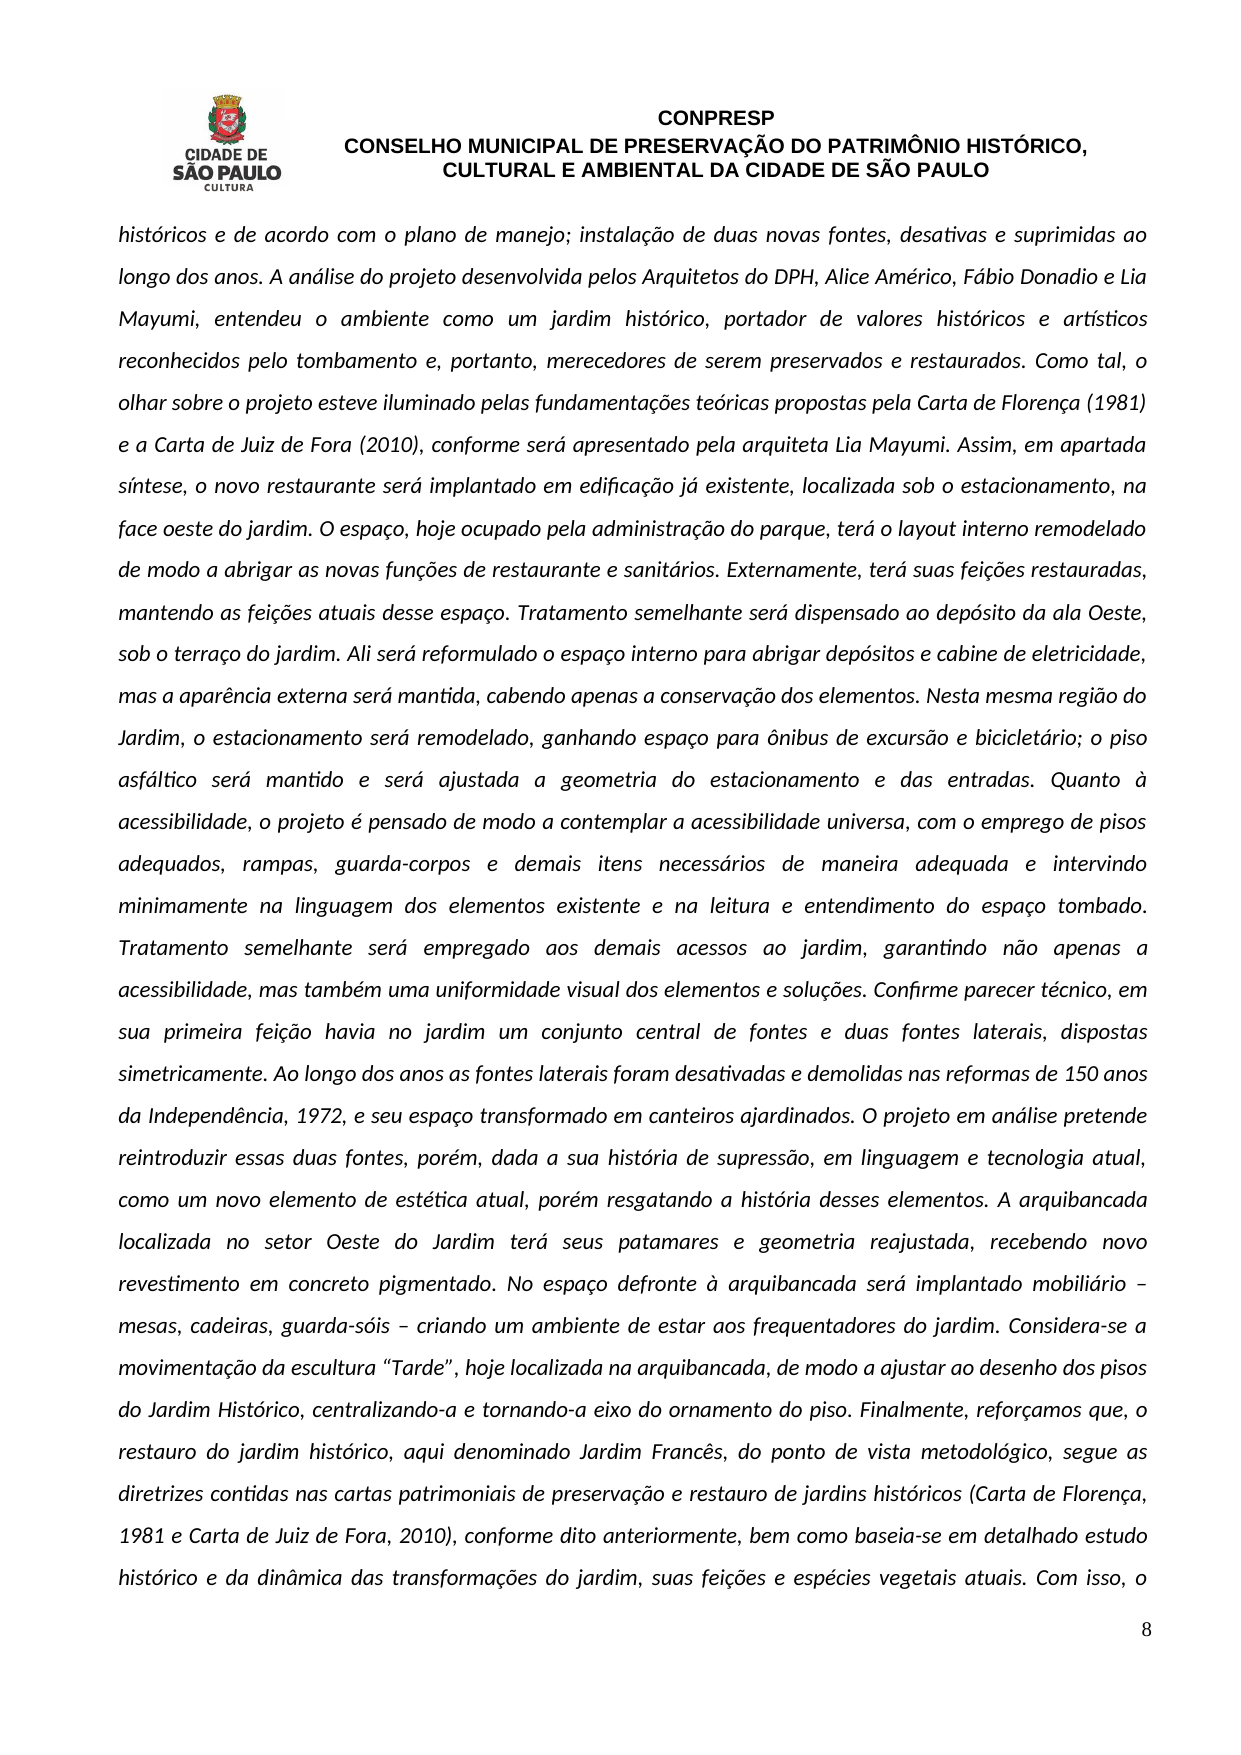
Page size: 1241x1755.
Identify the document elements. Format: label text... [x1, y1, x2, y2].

text históricos e de acordo com o plano de manejo; instalação de duas novas fontes, desativas e suprimidas ao longo dos anos. A análise do projeto desenvolvida pelos Arquitetos do DPH, Alice Américo, Fábio Donadio e Lia Mayumi, entendeu o ambiente como um jardim histórico, portador de valores históricos e artísticos reconhecidos pelo tombamento e, portanto, merecedores de serem preservados e restaurados. Como tal, o olhar sobre o projeto esteve iluminado pelas fundamentações teóricas propostas pela Carta de Florença (1981) e a Carta de Juiz de Fora (2010), conforme será apresentado pela arquiteta Lia Mayumi. Assim, em apartada síntese, o novo restaurante será implantado em edificação já existente, localizada sob o estacionamento, na face oeste do jardim. O espaço, hoje ocupado pela administração do parque, terá o layout interno remodelado de modo a abrigar as novas funções de restaurante e sanitários. Externamente, terá suas feições restauradas, mantendo as feições atuais desse espaço. Tratamento semelhante será dispensado ao depósito da ala Oeste, sob o terraço do jardim. Ali será reformulado o espaço interno para abrigar depósitos e cabine de eletricidade, mas a aparência externa será mantida, cabendo apenas a conservação dos elementos. Nesta mesma região do Jardim, o estacionamento será remodelado, ganhando espaço para ônibus de excursão e bicicletário; o piso asfáltico será mantido e será ajustada a geometria do estacionamento e das entradas. Quanto à acessibilidade, o projeto é pensado de modo a contemplar a acessibilidade universa, com o emprego de pisos adequados, rampas, guarda-corpos e demais itens necessários de maneira adequada e intervindo minimamente na linguagem dos elementos existente e na leitura e entendimento do espaço tombado. Tratamento semelhante será empregado aos demais acessos ao jardim, garantindo não apenas a acessibilidade, mas também uma uniformidade visual dos elementos e soluções. Confirme parecer técnico, em sua primeira feição havia no jardim um conjunto central de fontes e duas fontes laterais, dispostas simetricamente. Ao longo dos anos as fontes laterais foram desativadas e demolidas nas reformas de 150 anos da Independência, 1972, e seu espaço transformado em canteiros ajardinados. O projeto em análise pretende reintroduzir essas duas fontes, porém, dada a sua história de supressão, em linguagem e tecnologia atual, como um novo elemento de estética atual, porém resgatando a história desses elementos. A arquibancada localizada no setor Oeste do Jardim terá seus patamares e geometria reajustada, recebendo novo revestimento em concreto pigmentado. No espaço defronte à arquibancada será implantado mobiliário – mesas, cadeiras, guarda-sóis – criando um ambiente de estar aos frequentadores do jardim. Considera-se a movimentação da escultura “Tarde”, hoje localizada na arquibancada, de modo a ajustar ao desenho dos pisos do Jardim Histórico, centralizando-a e tornando-a eixo do ornamento do piso. Finalmente, reforçamos que, o restauro do jardim histórico, aqui denominado Jardim Francês, do ponto de vista metodológico, segue as diretrizes contidas nas cartas patrimoniais de preservação e restauro de jardins históricos (Carta de Florença, 1981 e Carta de Juiz de Fora, 2010), conforme dito anteriormente, bem como baseia-se em detalhado estudo histórico e da dinâmica das transformações do jardim, suas feições e espécies vegetais atuais. Com isso, o [118, 220, 1152, 1591]
